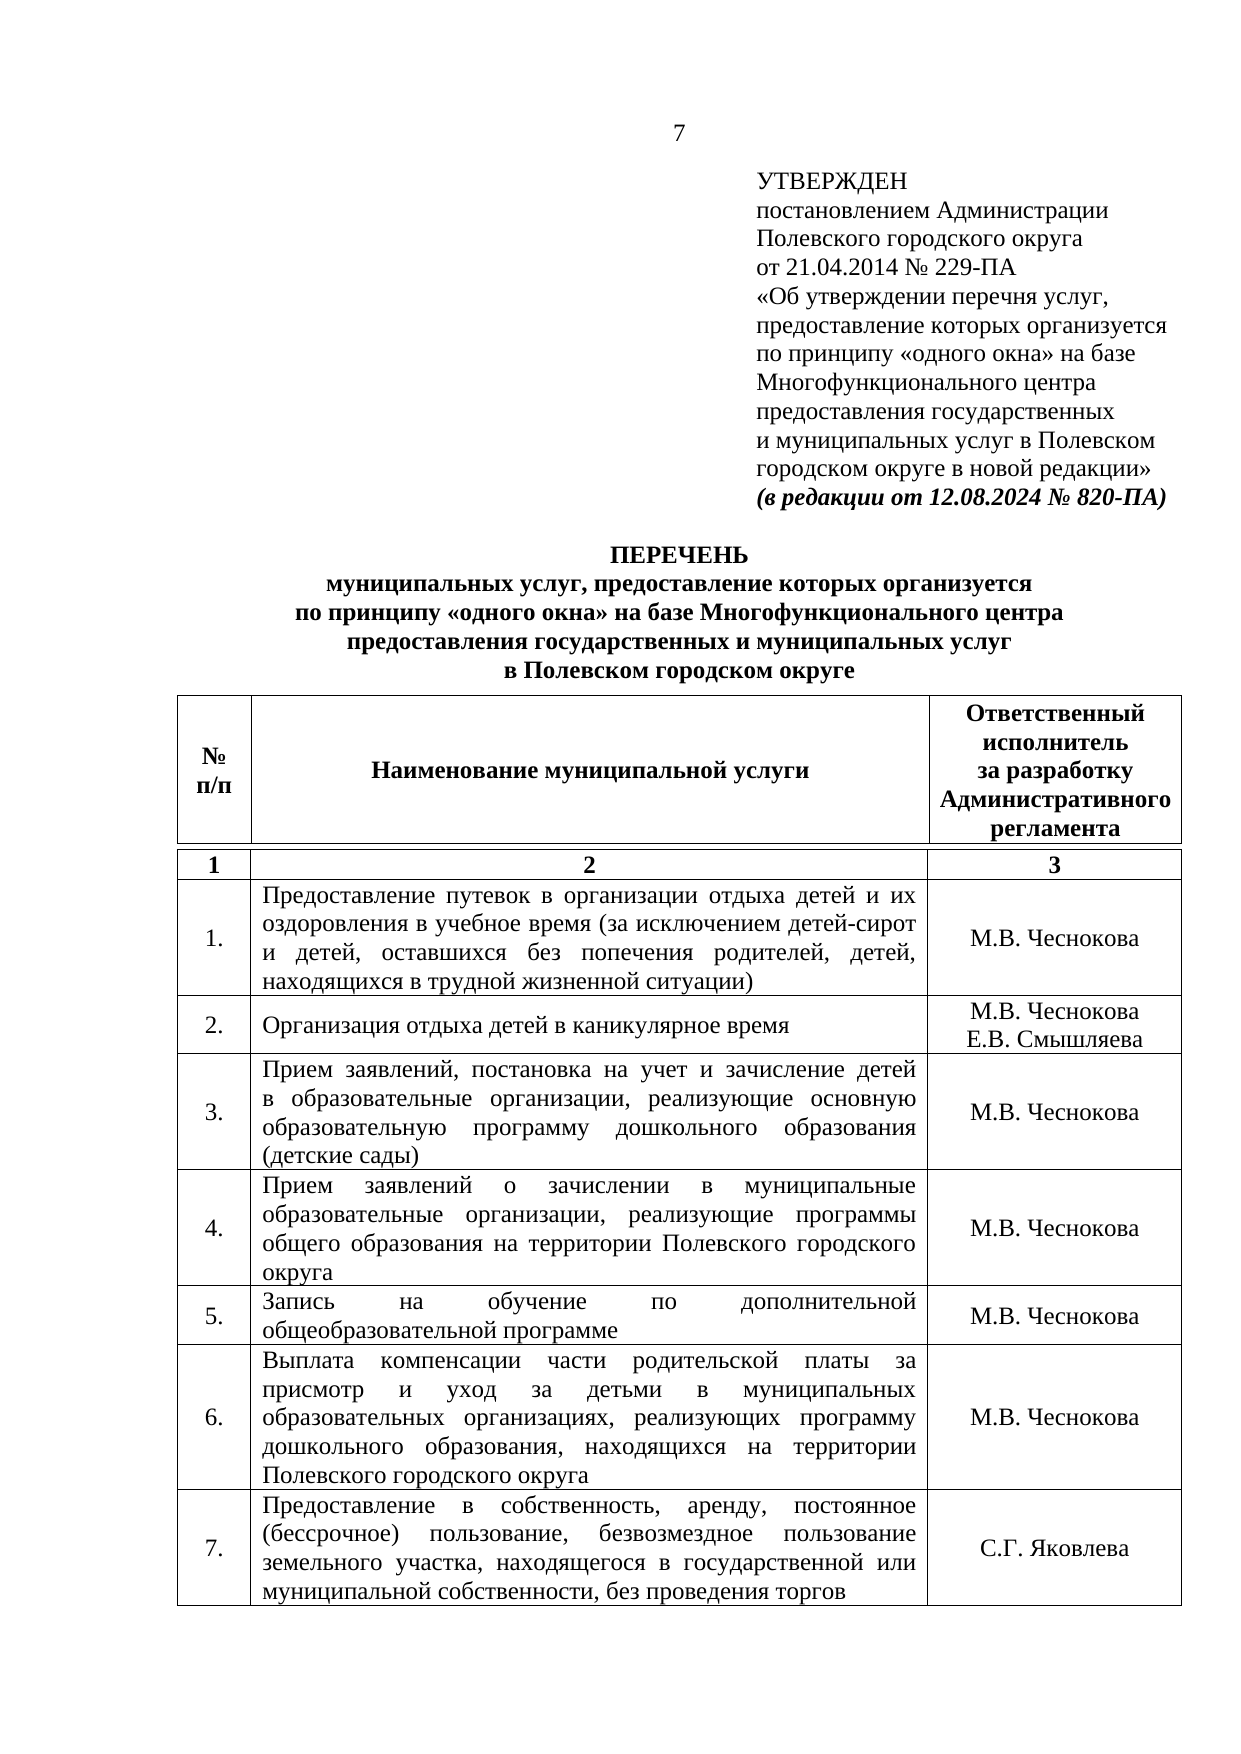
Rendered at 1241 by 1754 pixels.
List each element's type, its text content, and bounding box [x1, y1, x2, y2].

table_cell М.В. Чеснокова [928, 1286, 1181, 1344]
table_cell М.В. Чеснокова [928, 1170, 1181, 1285]
text УТВЕРЖДЕН [756, 166, 1181, 195]
text муниципальных услуг, предоставление которых организуется [177, 568, 1181, 597]
table_cell М.В. Чеснокова [928, 1054, 1181, 1169]
table_cell Прием заявлений, постановка на учет и зачисление детей в образовательные организации, реализующие основную образовательную программу дошкольного образования (детские сады) [251, 1054, 927, 1169]
table_cell Выплата компенсации части родительской платы за присмотр и уход за детьми в муниципальных образовательных организациях, реализующих программу дошкольного образования, находящихся на территории Полевского городского округа [251, 1345, 927, 1489]
table_cell Организация отдыха детей в каникулярное время [251, 996, 927, 1053]
table_header 1 [178, 850, 250, 879]
table_cell [178, 1490, 250, 1605]
table_cell Предоставление путевок в организации отдыха детей и их оздоровления в учебное время (за исключением детей-сирот и детей, оставшихся без попечения родителей, детей, находящихся в трудной жизненной ситуации) [251, 880, 927, 995]
text и муниципальных услуг в Полевском городском округе в новой редакции» [756, 425, 1181, 482]
text постановлением Администрации [756, 195, 1181, 223]
text «Об утверждении перечня услуг, [756, 281, 1181, 310]
table_header 3 [928, 850, 1181, 879]
table_header Ответственный исполнитель за разработку Административного регламента [930, 696, 1181, 843]
table_cell [178, 1170, 250, 1285]
table_cell М.В. Чеснокова [928, 880, 1181, 995]
table_header Наименование муниципальной услуги [252, 696, 929, 843]
text (в редакции от 12.08.2024 № 820-ПА) [756, 482, 1181, 511]
table_cell М.В. Чеснокова Е.В. Смышляева [928, 996, 1181, 1053]
table_cell Прием заявлений о зачислении в муниципальные образовательные организации, реализующие программы общего образования на территории Полевского городского округа [251, 1170, 927, 1285]
table_cell С.Г. Яковлева [928, 1490, 1181, 1605]
table_cell [178, 880, 250, 995]
table_cell Предоставление в собственность, аренду, постоянное (бессрочное) пользование, безвозмездное пользование земельного участка, находящегося в государственной или муниципальной собственности, без проведения торгов [251, 1490, 927, 1605]
table_cell [178, 1345, 250, 1489]
text от 21.04.2014 № 229-ПА [756, 252, 1181, 281]
text по принципу «одного окна» на базе Многофункционального центра [177, 597, 1181, 626]
text Полевского городского округа [756, 223, 1181, 252]
table_cell М.В. Чеснокова [928, 1345, 1181, 1489]
text предоставления государственных и муниципальных услуг [177, 626, 1181, 655]
text предоставление которых организуется по принципу «одного окна» на базе [756, 310, 1181, 367]
table_header 2 [251, 850, 927, 879]
table_header № п/п [178, 696, 251, 843]
text Многофункционального центра предоставления государственных [756, 367, 1181, 425]
text в Полевском городском округе [177, 655, 1181, 683]
table_cell Запись на обучение по дополнительной общеобразовательной программе [251, 1286, 927, 1344]
table_cell [178, 1286, 250, 1344]
table_cell [178, 1054, 250, 1169]
text Перечень [177, 540, 1181, 568]
table_cell [178, 996, 250, 1053]
